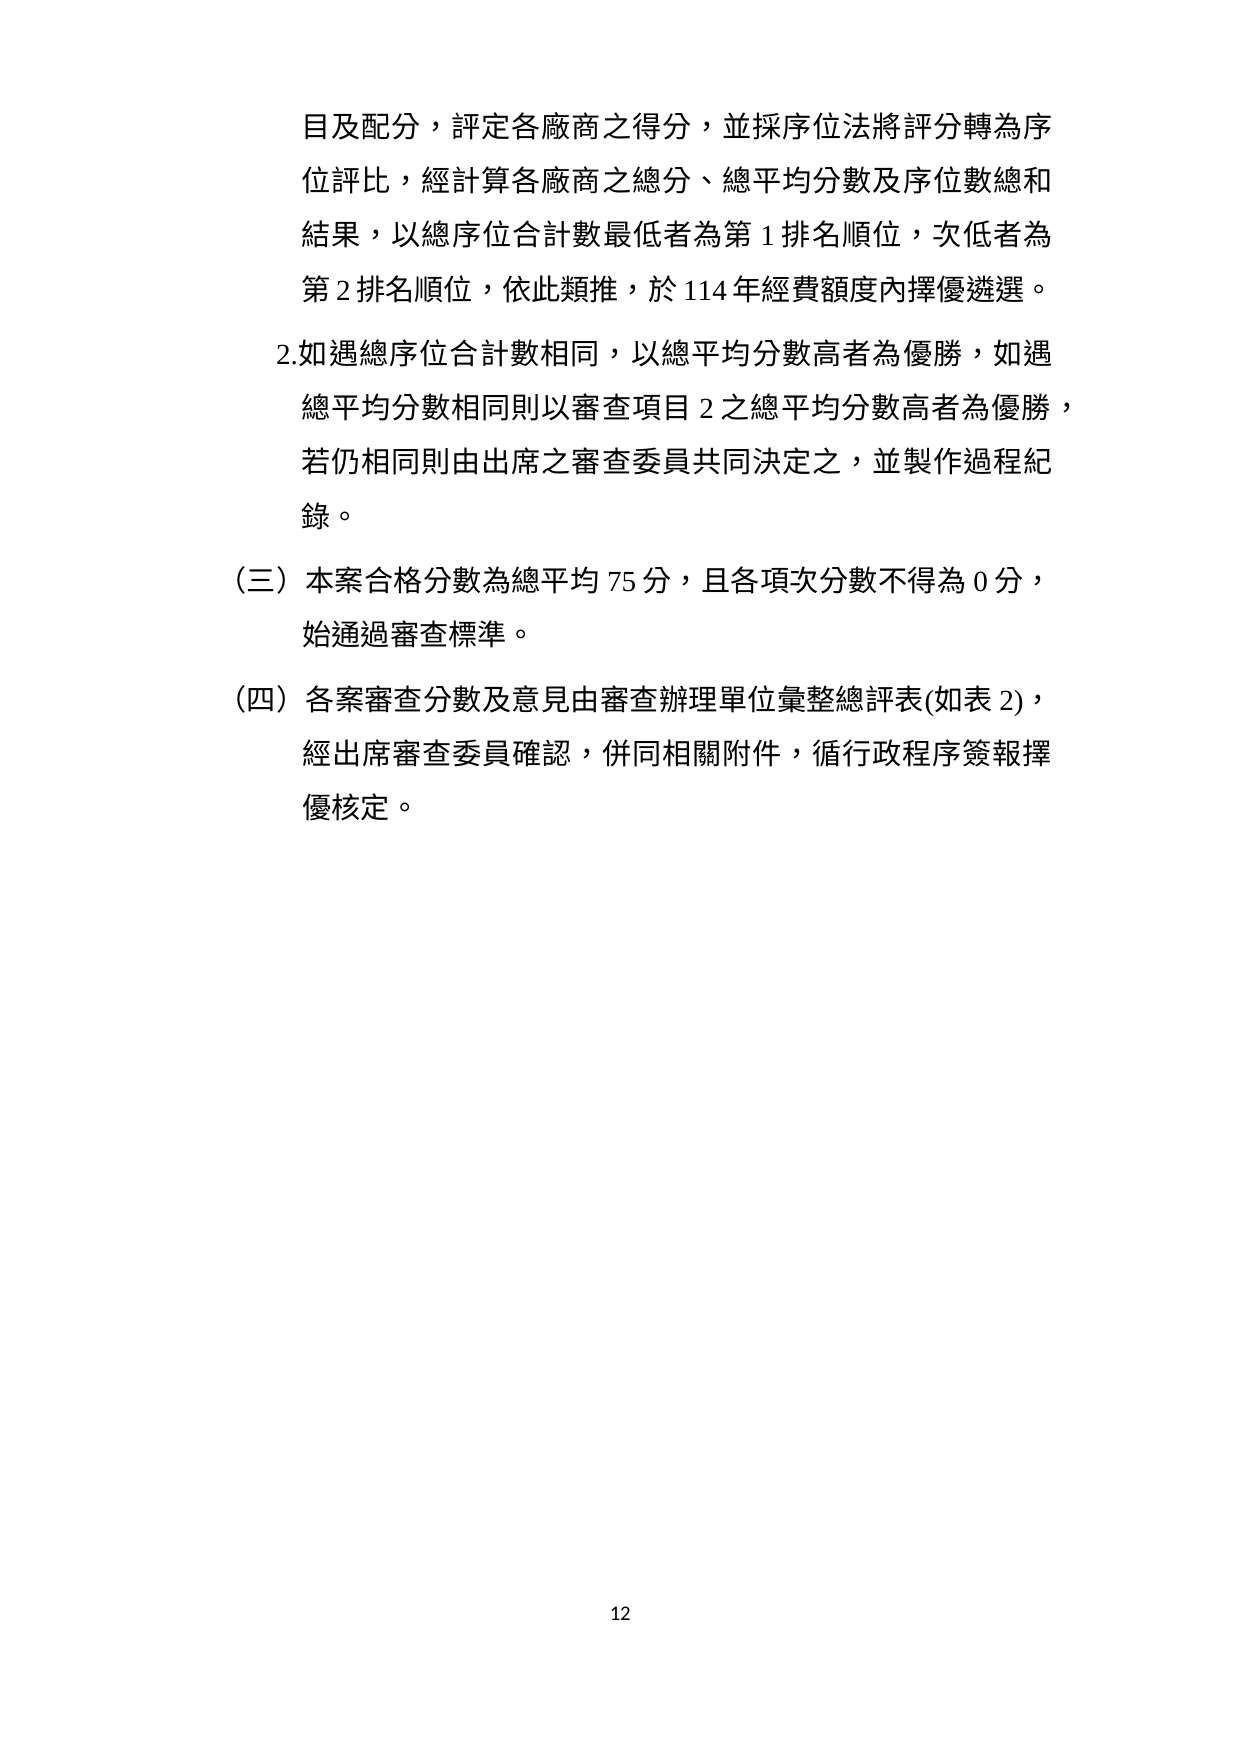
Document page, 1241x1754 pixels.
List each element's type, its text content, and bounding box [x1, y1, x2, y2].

text 2.如遇總序位合計數相同，以總平均分數高者為優勝，如遇總平均分數相同則以審查項目2之總平均分數高者為優勝，若仍相同則由出席之審查委員共同決定之，並製作過程紀錄。 [276, 321, 1053, 538]
text （四）各案審查分數及意見由審查辦理單位彙整總評表(如表2)，經出席審查委員確認，併同相關附件，循行政程序簽報擇優核定。 [217, 667, 1053, 829]
text 目及配分，評定各廠商之得分，並採序位法將評分轉為序位評比，經計算各廠商之總分、總平均分數及序位數總和結果，以總序位合計數最低者為第1排名順位，次低者為第2排名順位，依此類推，於114年經費額度內擇優遴選。 [276, 94, 1053, 311]
text （三）本案合格分數為總平均75分，且各項次分數不得為0分，始通過審查標準。 [217, 548, 1053, 657]
